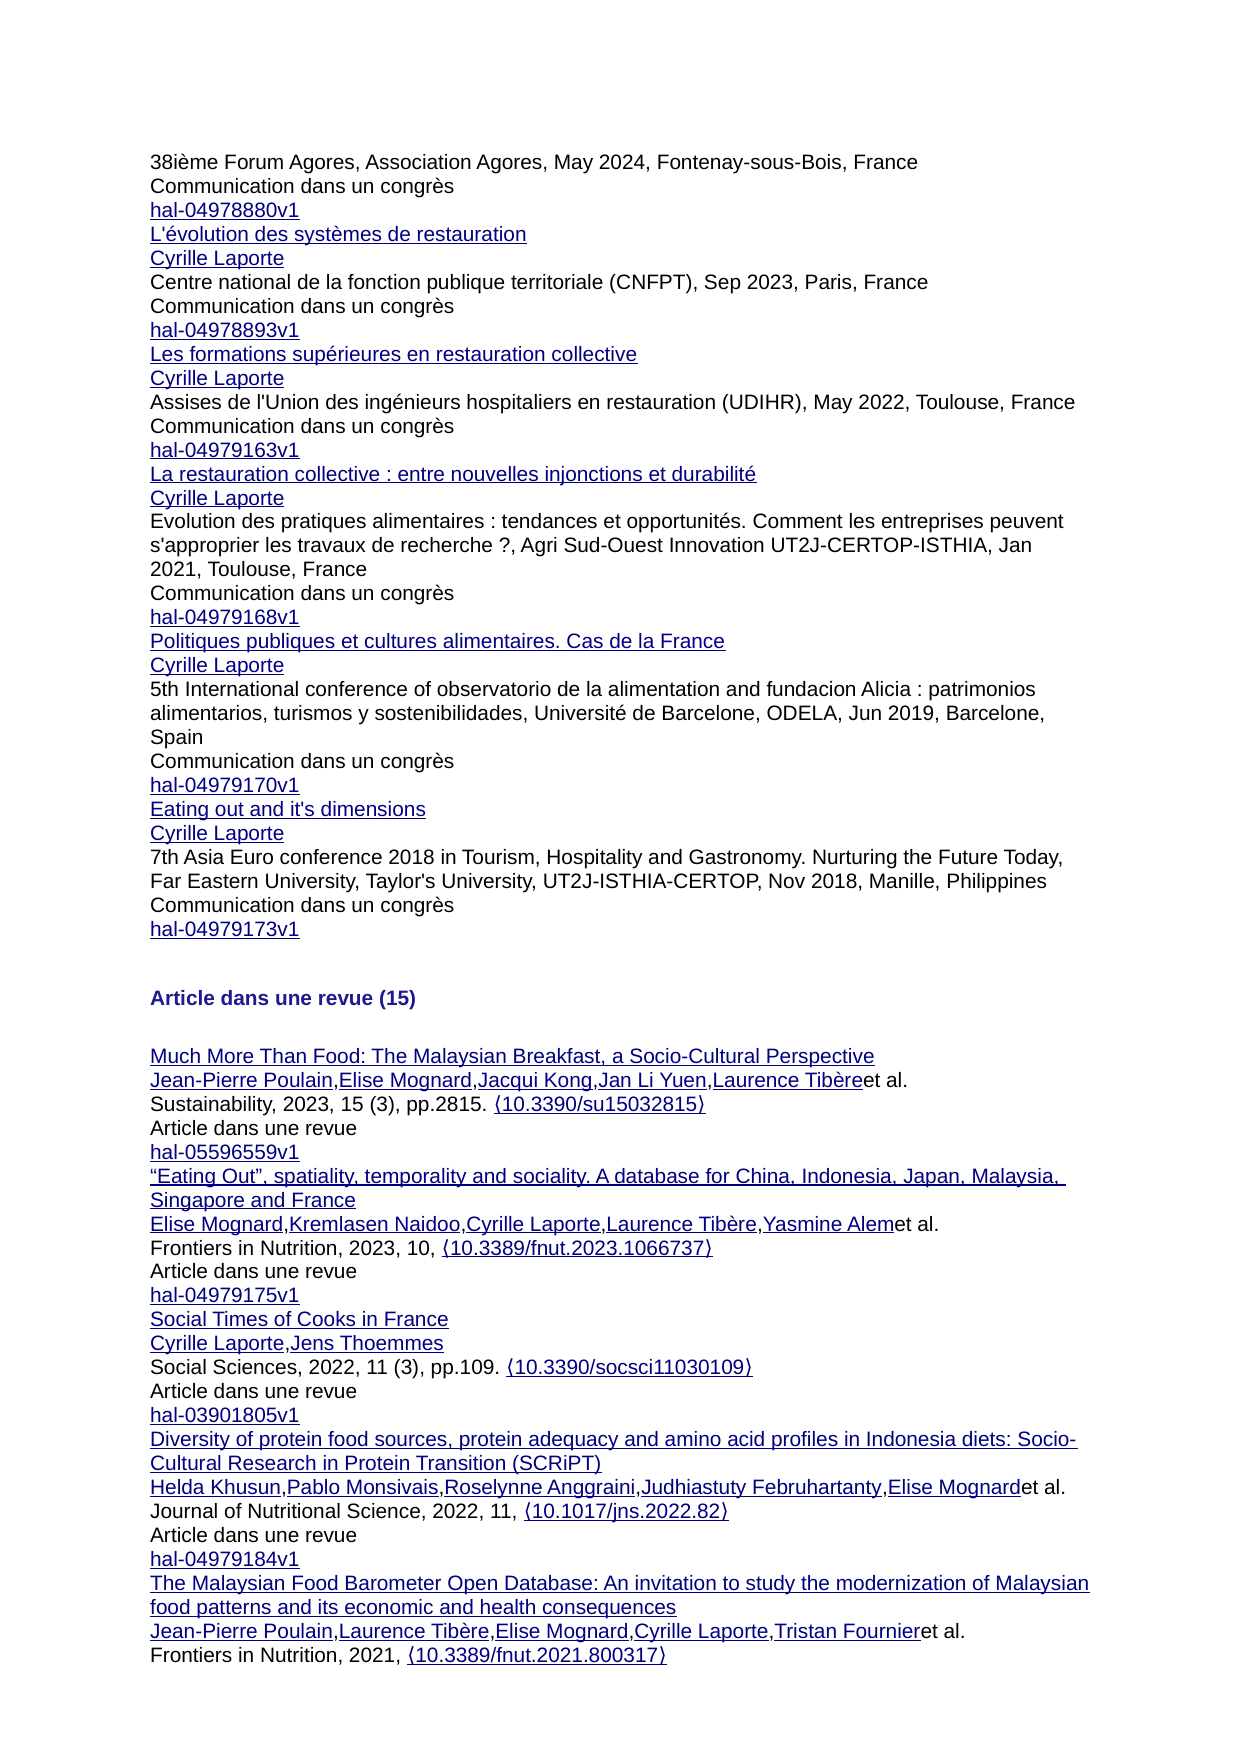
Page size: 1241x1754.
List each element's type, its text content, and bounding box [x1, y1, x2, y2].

table_cell La restauration collective : entre nouvelles injonctions et durabilité Cyrille Laporte Evolution des pratiques alimentaires : tendances et opportunités. Comment les entreprises peuvent s'approprier les travaux de recherche ?, Agri Sud-Ouest Innovation UT2J-CERTOP-ISTHIA, Jan 2021, Toulouse, France Communication dans un congrès hal-04979168v1 [150, 461, 1090, 629]
table_cell food patterns and its economic and health consequences Jean-Pierre Poulain,Laurence Tibère,Elise Mognard,Cyrille Laporte,Tristan Fournieret al. Frontiers in Nutrition, 2021, ⟨10.3389/fnut.2021.800317⟩ [150, 1593, 1090, 1667]
table_cell L'évolution des systèmes de restauration Cyrille Laporte Centre national de la fonction publique territoriale (CNFPT), Sep 2023, Paris, France Communication dans un congrès hal-04978893v1 [150, 222, 1090, 342]
table_cell “Eating Out”, spatiality, temporality and sociality. A database for China, Indonesia, Japan, Malaysia, Singapore and France Elise Mognard,Kremlasen Naidoo,Cyrille Laporte,Laurence Tibère,Yasmine Alemet al. Frontiers in Nutrition, 2023, 10, ⟨10.3389/fnut.2023.1066737⟩ Article dans une revue hal-04979175v1 [150, 1164, 1090, 1307]
table_cell Social Times of Cooks in France Cyrille Laporte,Jens Thoemmes Social Sciences, 2022, 11 (3), pp.109. ⟨10.3390/socsci11030109⟩ Article dans une revue hal-03901805v1 [150, 1307, 1090, 1427]
table_cell Diversity of protein food sources, protein adequacy and amino acid profiles in Indonesia diets: Socio-Cultural Research in Protein Transition (SCRiPT) Helda Khusun,Pablo Monsivais,Roselynne Anggraini,Judhiastuty Februhartanty,Elise Mognardet al. Journal of Nutritional Science, 2022, 11, ⟨10.1017/jns.2022.82⟩ Article dans une revue hal-04979184v1 [150, 1427, 1090, 1571]
subtitle Article dans une revue (15) [150, 985, 1090, 1009]
table_cell Les formations supérieures en restauration collective Cyrille Laporte Assises de l'Union des ingénieurs hospitaliers en restauration (UDIHR), May 2022, Toulouse, France Communication dans un congrès hal-04979163v1 [150, 342, 1090, 461]
table_cell The Malaysian Food Barometer Open Database: An invitation to study the modernization of Malaysian [150, 1571, 1090, 1592]
table_cell Politiques publiques et cultures alimentaires. Cas de la France Cyrille Laporte 5th International conference of observatorio de la alimentation and fundacion Alicia : patrimonios alimentarios, turismos y sostenibilidades, Université de Barcelone, ODELA, Jun 2019, Barcelone, Spain Communication dans un congrès hal-04979170v1 [150, 629, 1090, 797]
table_header Much More Than Food: The Malaysian Breakfast, a Socio-Cultural Perspective Jean-Pierre Poulain,Elise Mognard,Jacqui Kong,Jan Li Yuen,Laurence Tibèreet al. Sustainability, 2023, 15 (3), pp.2815. ⟨10.3390/su15032815⟩ Article dans une revue hal-05596559v1 [150, 1044, 1090, 1163]
table_cell 38ième Forum Agores, Association Agores, May 2024, Fontenay-sous-Bois, France Communication dans un congrès hal-04978880v1 [150, 150, 1090, 222]
table_cell Eating out and it's dimensions Cyrille Laporte 7th Asia Euro conference 2018 in Tourism, Hospitality and Gastronomy. Nurturing the Future Today, Far Eastern University, Taylor's University, UT2J-ISTHIA-CERTOP, Nov 2018, Manille, Philippines Communication dans un congrès hal-04979173v1 [150, 797, 1090, 941]
